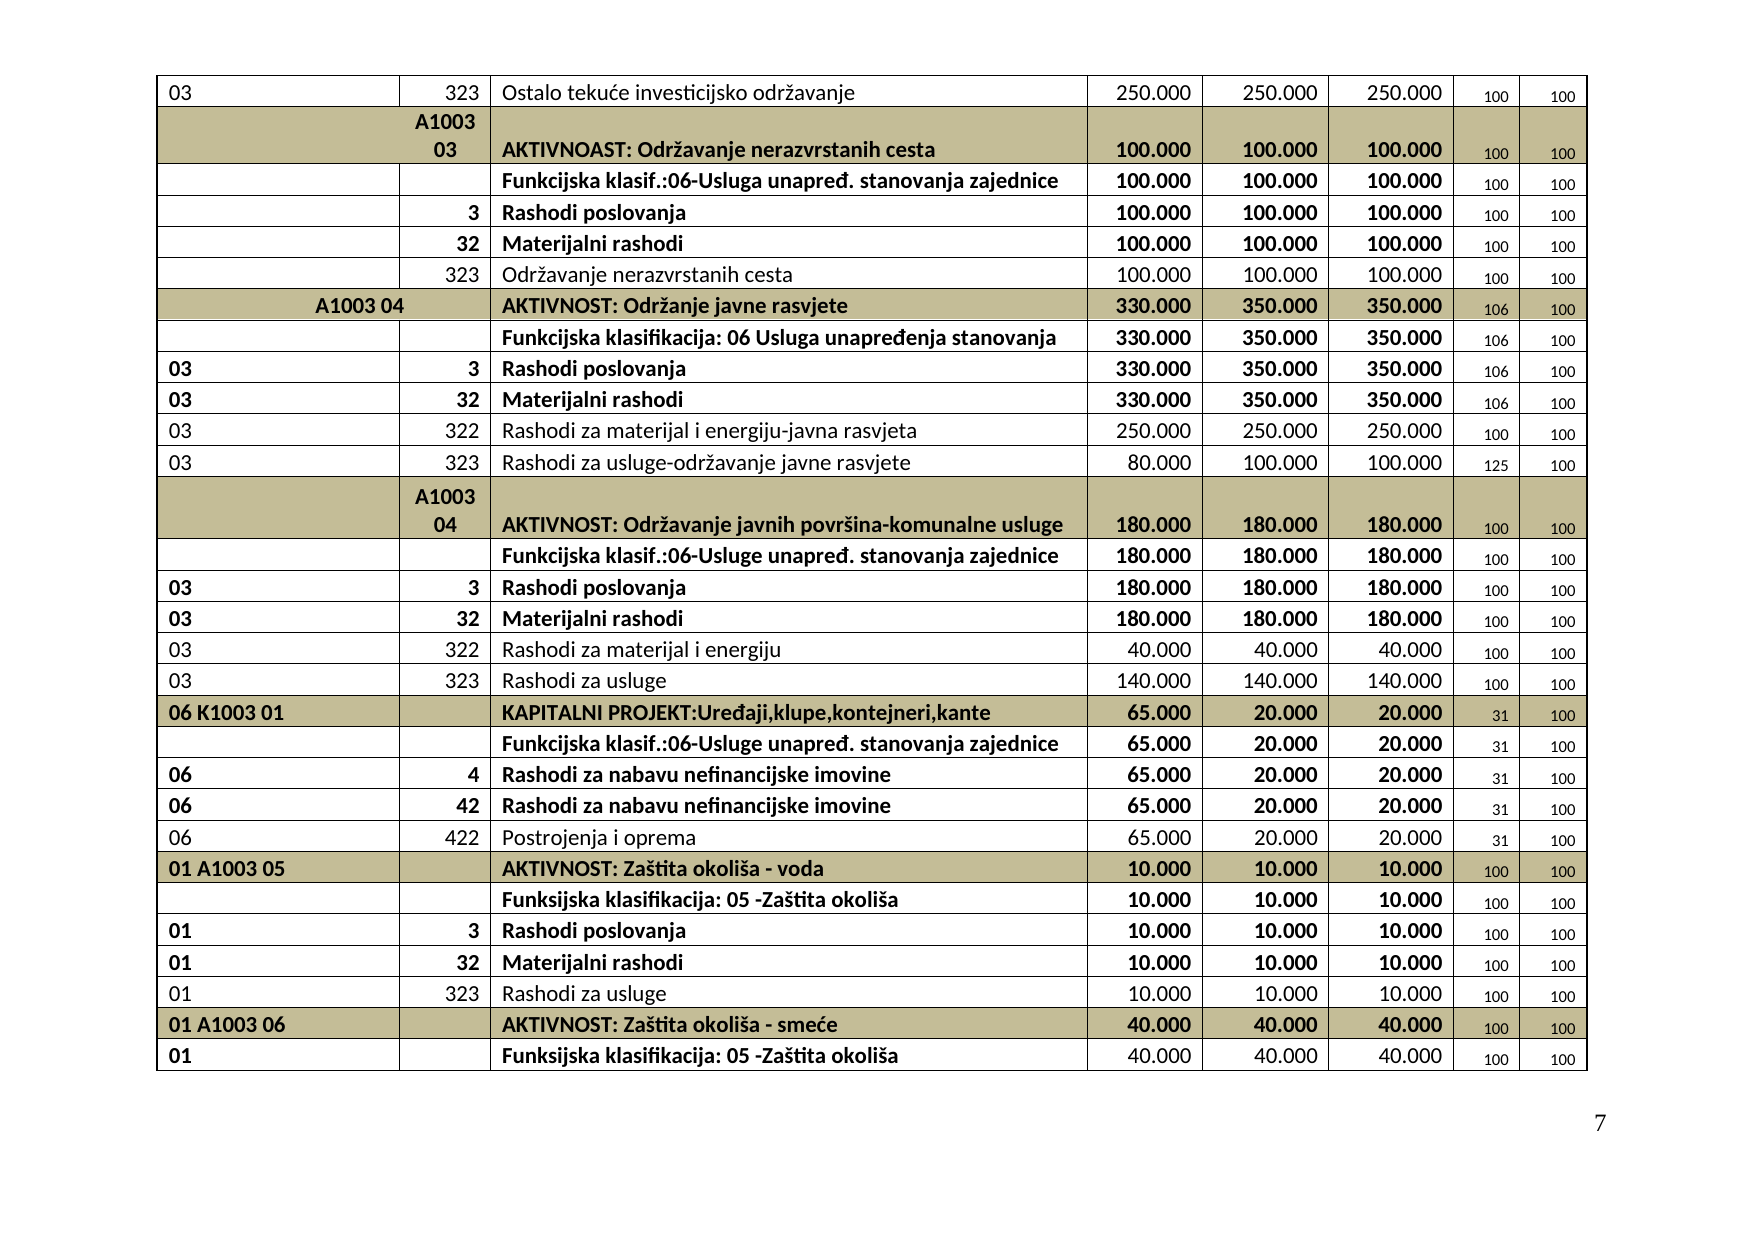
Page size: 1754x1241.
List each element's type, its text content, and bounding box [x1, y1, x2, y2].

table_cell 100 [1520, 1039, 1586, 1069]
table_cell Ostalo tekuće investicijsko održavanje [491, 76, 1087, 106]
table_cell 250.000 [1088, 414, 1202, 444]
table_cell 422 [400, 821, 490, 851]
table_cell Rashodi za usluge-održavanje javne rasvjete [491, 446, 1087, 476]
table_cell 10.000 [1203, 852, 1328, 882]
table_cell 100 [1454, 76, 1519, 106]
table_cell Funkcijska klasif.:06-Usluge unapređ. stanovanja zajednice [491, 539, 1087, 569]
table_cell Rashodi za nabavu nefinancijske imovine [491, 789, 1087, 819]
table_cell Funkcijska klasif.:06-Usluge unapređ. stanovanja zajednice [491, 727, 1087, 757]
table_cell 03 [158, 383, 399, 413]
table_cell 100.000 [1203, 227, 1328, 257]
table_cell 03 [158, 664, 399, 694]
table_cell 32 [400, 602, 490, 632]
table_cell 100 [1454, 539, 1519, 569]
table_cell 100 [1454, 196, 1519, 226]
table_cell 180.000 [1088, 477, 1202, 538]
table_cell 10.000 [1088, 883, 1202, 913]
table_cell KAPITALNI PROJEKT:Uređaji,klupe,kontejneri,kante [491, 696, 1087, 726]
table_cell 350.000 [1329, 352, 1453, 382]
table_cell 100 [1454, 664, 1519, 694]
table_cell Rashodi poslovanja [491, 196, 1087, 226]
table_cell 100 [1520, 414, 1586, 444]
table_cell 100 [1520, 539, 1586, 569]
table_cell 03 [158, 446, 399, 476]
table_cell Rashodi za usluge [491, 977, 1087, 1007]
table_cell 20.000 [1203, 821, 1328, 851]
table_cell 330.000 [1088, 352, 1202, 382]
table_cell 01 [158, 1039, 399, 1069]
table_cell Rashodi poslovanja [491, 571, 1087, 601]
table_cell 40.000 [1088, 633, 1202, 663]
table_cell A1003 03 [400, 107, 490, 163]
table_cell 100 [1454, 852, 1519, 882]
table_cell 20.000 [1203, 727, 1328, 757]
table_cell 65.000 [1088, 696, 1202, 726]
table_cell 65.000 [1088, 758, 1202, 788]
table_cell 3 [400, 914, 490, 944]
table_cell Funksijska klasifikacija: 05 -Zaštita okoliša [491, 883, 1087, 913]
table_cell 100 [1454, 227, 1519, 257]
table_cell [158, 321, 399, 351]
table_cell 140.000 [1329, 664, 1453, 694]
table_cell 10.000 [1329, 977, 1453, 1007]
table_cell 65.000 [1088, 789, 1202, 819]
table_cell [158, 258, 399, 288]
table_cell 180.000 [1203, 539, 1328, 569]
table_cell 01 [158, 946, 399, 976]
table_cell 106 [1454, 352, 1519, 382]
table_cell 100 [1520, 321, 1586, 351]
table_cell [400, 321, 490, 351]
table_cell 100 [1520, 696, 1586, 726]
table_cell 250.000 [1203, 76, 1328, 106]
table_cell 40.000 [1203, 633, 1328, 663]
table_cell 350.000 [1329, 383, 1453, 413]
table_cell 100 [1520, 352, 1586, 382]
table_cell 20.000 [1329, 789, 1453, 819]
table_cell 100.000 [1329, 446, 1453, 476]
table_cell 322 [400, 414, 490, 444]
table_cell 100 [1454, 1008, 1519, 1038]
table_cell 100 [1454, 571, 1519, 601]
table_cell 100 [1454, 258, 1519, 288]
table_cell 350.000 [1203, 321, 1328, 351]
table_cell 350.000 [1329, 289, 1453, 319]
table_cell Rashodi poslovanja [491, 352, 1087, 382]
table_cell 3 [400, 352, 490, 382]
table_cell 125 [1454, 446, 1519, 476]
table_cell 100 [1520, 383, 1586, 413]
table_cell 10.000 [1088, 977, 1202, 1007]
table_cell 40.000 [1203, 1008, 1328, 1038]
table_cell 20.000 [1203, 696, 1328, 726]
table_cell 100.000 [1203, 107, 1328, 163]
table_cell 06 [158, 789, 399, 819]
table_cell 330.000 [1088, 289, 1202, 319]
table_cell 100 [1454, 414, 1519, 444]
table_cell [158, 107, 400, 163]
table_cell 330.000 [1088, 321, 1202, 351]
table_cell 100 [1520, 164, 1586, 194]
table_cell 100 [1520, 852, 1586, 882]
table_cell 350.000 [1329, 321, 1453, 351]
table_cell AKTIVNOAST: Održavanje nerazvrstanih cesta [491, 107, 1087, 163]
table_cell 100.000 [1088, 258, 1202, 288]
table_cell 10.000 [1329, 852, 1453, 882]
table_cell 100.000 [1088, 196, 1202, 226]
table_cell 250.000 [1329, 414, 1453, 444]
table_cell 03 [158, 633, 399, 663]
table_cell 100 [1520, 196, 1586, 226]
table_cell 06 K1003 01 [158, 696, 399, 726]
table_cell 106 [1454, 383, 1519, 413]
table_cell 323 [400, 977, 490, 1007]
table_cell 100 [1520, 107, 1586, 163]
table_cell 10.000 [1203, 883, 1328, 913]
table_cell 100 [1454, 977, 1519, 1007]
table_cell 03 [158, 602, 399, 632]
table_cell Materijalni rashodi [491, 602, 1087, 632]
table_cell AKTIVNOST: Zaštita okoliša - voda [491, 852, 1087, 882]
table_cell 100 [1520, 602, 1586, 632]
table_cell 40.000 [1203, 1039, 1328, 1069]
table_cell 100.000 [1203, 196, 1328, 226]
table_cell 100 [1454, 164, 1519, 194]
table_cell 100 [1454, 602, 1519, 632]
table_cell 4 [400, 758, 490, 788]
table_cell 330.000 [1088, 383, 1202, 413]
table_cell 100.000 [1203, 258, 1328, 288]
table_cell 20.000 [1329, 727, 1453, 757]
table_cell 40.000 [1088, 1039, 1202, 1069]
table_cell [400, 1039, 490, 1069]
table_cell 100.000 [1203, 164, 1328, 194]
table_cell 32 [400, 227, 490, 257]
table_cell 10.000 [1088, 914, 1202, 944]
table_cell 80.000 [1088, 446, 1202, 476]
table_cell 32 [400, 946, 490, 976]
table_cell 100 [1520, 977, 1586, 1007]
table_cell 100 [1520, 883, 1586, 913]
table_cell 40.000 [1088, 1008, 1202, 1038]
table_cell [158, 477, 399, 538]
table_cell 10.000 [1329, 946, 1453, 976]
table_cell Rashodi za usluge [491, 664, 1087, 694]
table_cell 65.000 [1088, 727, 1202, 757]
table_cell 10.000 [1329, 914, 1453, 944]
table_cell 180.000 [1203, 477, 1328, 538]
table_cell 100 [1454, 477, 1519, 538]
table_cell [158, 539, 399, 569]
table_cell 100 [1520, 821, 1586, 851]
table_cell 180.000 [1329, 571, 1453, 601]
table_cell 180.000 [1329, 477, 1453, 538]
table_cell AKTIVNOST: Održavanje javnih površina-komunalne usluge [491, 477, 1087, 538]
table_cell AKTIVNOST: Zaštita okoliša - smeće [491, 1008, 1087, 1038]
table_cell 31 [1454, 789, 1519, 819]
table_cell [400, 852, 490, 882]
table_cell 100.000 [1329, 164, 1453, 194]
table_cell Rashodi za materijal i energiju-javna rasvjeta [491, 414, 1087, 444]
table_cell Postrojenja i oprema [491, 821, 1087, 851]
table_cell 31 [1454, 727, 1519, 757]
table_cell 10.000 [1088, 946, 1202, 976]
table_cell Rashodi za nabavu nefinancijske imovine [491, 758, 1087, 788]
table_cell 323 [400, 76, 490, 106]
table_cell Funkcijska klasif.:06-Usluga unapređ. stanovanja zajednice [491, 164, 1087, 194]
table_cell 20.000 [1203, 758, 1328, 788]
table_cell 03 [158, 352, 399, 382]
table_cell [400, 727, 490, 757]
table_cell 100 [1520, 477, 1586, 538]
table_cell 100 [1454, 914, 1519, 944]
table_cell 323 [400, 446, 490, 476]
table_cell 100.000 [1088, 107, 1202, 163]
table_cell 180.000 [1088, 602, 1202, 632]
table_cell 250.000 [1088, 76, 1202, 106]
table_cell 180.000 [1203, 602, 1328, 632]
table_cell 10.000 [1203, 977, 1328, 1007]
table_cell 140.000 [1203, 664, 1328, 694]
table_cell A1003 04 [400, 477, 490, 538]
table_cell 100 [1454, 1039, 1519, 1069]
table_cell 100 [1454, 633, 1519, 663]
table_cell 250.000 [1203, 414, 1328, 444]
table_cell 100 [1520, 633, 1586, 663]
table_cell 03 [158, 571, 399, 601]
table_cell [158, 227, 399, 257]
table_cell 40.000 [1329, 1008, 1453, 1038]
table_cell 323 [400, 664, 490, 694]
table_cell 106 [1454, 321, 1519, 351]
table_cell 31 [1454, 821, 1519, 851]
table_cell 40.000 [1329, 1039, 1453, 1069]
table_cell 350.000 [1203, 352, 1328, 382]
table_cell 180.000 [1088, 571, 1202, 601]
table_cell 100 [1520, 446, 1586, 476]
table_cell 180.000 [1088, 539, 1202, 569]
table_cell 42 [400, 789, 490, 819]
table_cell 322 [400, 633, 490, 663]
table_cell 250.000 [1329, 76, 1453, 106]
table_cell 3 [400, 571, 490, 601]
table_cell 10.000 [1329, 883, 1453, 913]
table_cell Rashodi za materijal i energiju [491, 633, 1087, 663]
table_cell 3 [400, 196, 490, 226]
table_cell 10.000 [1203, 946, 1328, 976]
table_cell 100 [1520, 789, 1586, 819]
table_cell 65.000 [1088, 821, 1202, 851]
table_cell 100 [1520, 727, 1586, 757]
table_cell [400, 539, 490, 569]
table_cell 01 [158, 977, 399, 1007]
table_cell 100.000 [1203, 446, 1328, 476]
table_cell [158, 164, 399, 194]
table_cell 350.000 [1203, 289, 1328, 319]
table_cell 100 [1520, 258, 1586, 288]
table_cell [400, 164, 490, 194]
table_cell AKTIVNOST: Održanje javne rasvjete [491, 289, 1087, 319]
table_cell [158, 727, 399, 757]
table_cell 100 [1520, 758, 1586, 788]
table_cell 100.000 [1329, 107, 1453, 163]
table_cell 06 [158, 758, 399, 788]
table_cell 100 [1454, 883, 1519, 913]
table_cell 100 [1520, 76, 1586, 106]
table_cell 100.000 [1329, 196, 1453, 226]
table_cell 100 [1520, 914, 1586, 944]
table_cell 01 A1003 05 [158, 852, 399, 882]
table_cell 40.000 [1329, 633, 1453, 663]
table_cell 100 [1520, 946, 1586, 976]
table_cell [400, 883, 490, 913]
table_cell 03 [158, 76, 399, 106]
table_cell A1003 04 [158, 289, 490, 319]
table_cell [400, 1008, 490, 1038]
table_cell 100.000 [1329, 227, 1453, 257]
table_cell 100 [1520, 664, 1586, 694]
table_cell 20.000 [1329, 696, 1453, 726]
table_cell 32 [400, 383, 490, 413]
table_cell [158, 883, 399, 913]
table_cell 100 [1454, 107, 1519, 163]
table_cell 03 [158, 414, 399, 444]
table_cell Funksijska klasifikacija: 05 -Zaštita okoliša [491, 1039, 1087, 1069]
table_cell Rashodi poslovanja [491, 914, 1087, 944]
table_cell Funkcijska klasifikacija: 06 Usluga unapređenja stanovanja [491, 321, 1087, 351]
table_cell 180.000 [1329, 602, 1453, 632]
table_cell 100 [1520, 289, 1586, 319]
table_cell 180.000 [1329, 539, 1453, 569]
table_cell 10.000 [1088, 852, 1202, 882]
table_cell 100.000 [1088, 164, 1202, 194]
table_cell 10.000 [1203, 914, 1328, 944]
table_cell 20.000 [1329, 758, 1453, 788]
table_cell 100 [1454, 946, 1519, 976]
table_cell 20.000 [1203, 789, 1328, 819]
table_cell Održavanje nerazvrstanih cesta [491, 258, 1087, 288]
table_cell 323 [400, 258, 490, 288]
table_cell 31 [1454, 758, 1519, 788]
table_cell Materijalni rashodi [491, 227, 1087, 257]
table_cell Materijalni rashodi [491, 946, 1087, 976]
table_cell 100 [1520, 227, 1586, 257]
table_cell 100 [1520, 571, 1586, 601]
table_cell 06 [158, 821, 399, 851]
table_cell 100.000 [1329, 258, 1453, 288]
table_cell 01 [158, 914, 399, 944]
table_cell Materijalni rashodi [491, 383, 1087, 413]
table_cell 100.000 [1088, 227, 1202, 257]
table_cell 100 [1520, 1008, 1586, 1038]
table_cell 106 [1454, 289, 1519, 319]
table_cell 31 [1454, 696, 1519, 726]
table_cell 350.000 [1203, 383, 1328, 413]
table_cell [158, 196, 399, 226]
table_cell 01 A1003 06 [158, 1008, 399, 1038]
table_cell 20.000 [1329, 821, 1453, 851]
table_cell 140.000 [1088, 664, 1202, 694]
table_cell 180.000 [1203, 571, 1328, 601]
table_cell [400, 696, 490, 726]
